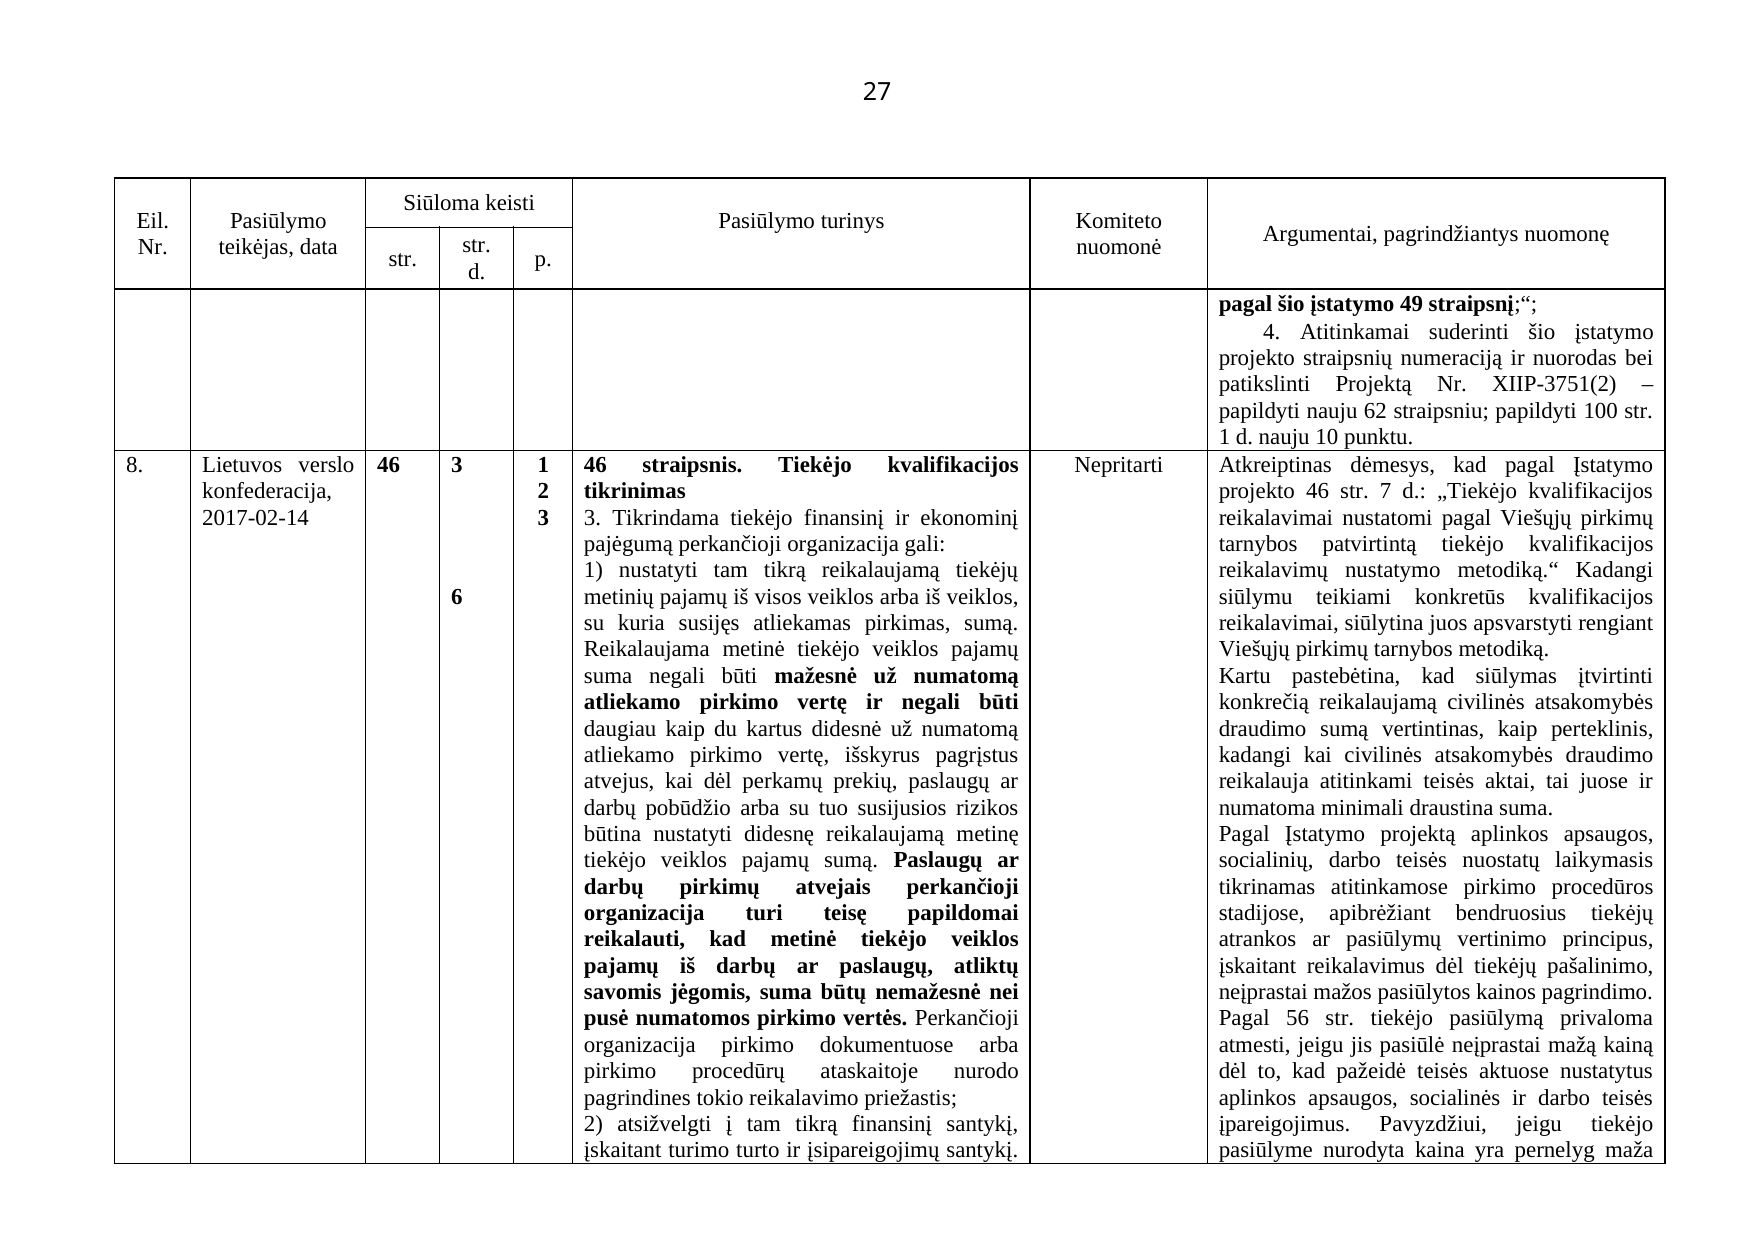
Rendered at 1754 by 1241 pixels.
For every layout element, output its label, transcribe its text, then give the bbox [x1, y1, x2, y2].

table_header Komiteto nuomonė [1031, 179, 1207, 288]
table_cell Lietuvos verslo konfederacija, 2017-02-14 [191, 451, 365, 1163]
table_cell p. [514, 228, 572, 288]
table_cell [440, 290, 513, 449]
table_header Pasiūlymo turinys [573, 179, 1029, 288]
table_cell 3 6 [440, 451, 513, 1163]
table_cell [366, 290, 439, 449]
table_cell str. [366, 228, 439, 288]
table_cell Atkreiptinas dėmesys, kad pagal Įstatymo projekto 46 str. 7 d.: „Tiekėjo kvalifikacijos reikalavimai nustatomi pagal Viešųjų pirkimų tarnybos patvirtintą tiekėjo kvalifikacijos reikalavimų nustatymo metodiką.“ Kadangi siūlymu teikiami konkretūs kvalifikacijos reikalavimai, siūlytina juos apsvarstyti rengiant Viešųjų pirkimų tarnybos metodiką. Kartu pastebėtina, kad siūlymas įtvirtinti konkrečią reikalaujamą civilinės atsakomybės draudimo sumą vertintinas, kaip perteklinis, kadangi kai civilinės atsakomybės draudimo reikalauja atitinkami teisės aktai, tai juose ir numatoma minimali draustina suma. Pagal Įstatymo projektą aplinkos apsaugos, socialinių, darbo teisės nuostatų laikymasis tikrinamas atitinkamose pirkimo procedūros stadijose, apibrėžiant bendruosius tiekėjų atrankos ar pasiūlymų vertinimo principus, įskaitant reikalavimus dėl tiekėjų pašalinimo, neįprastai mažos pasiūlytos kainos pagrindimo. Pagal 56 str. tiekėjo pasiūlymą privaloma atmesti, jeigu jis pasiūlė neįprastai mažą kainą dėl to, kad pažeidė teisės aktuose nustatytus aplinkos apsaugos, socialinės ir darbo teisės įpareigojimus. Pavyzdžiui, jeigu tiekėjo pasiūlyme nurodyta kaina yra pernelyg maža [1208, 451, 1664, 1163]
table_header Pasiūlymo teikėjas, data [191, 179, 365, 288]
table_cell 46 [366, 451, 439, 1163]
table_header Siūloma keisti [366, 179, 572, 226]
table_cell 46 straipsnis. Tiekėjo kvalifikacijos tikrinimas 3. Tikrindama tiekėjo finansinį ir ekonominį pajėgumą perkančioji organizacija gali: 1) nustatyti tam tikrą reikalaujamą tiekėjų metinių pajamų iš visos veiklos arba iš veiklos, su kuria susijęs atliekamas pirkimas, sumą. Reikalaujama metinė tiekėjo veiklos pajamų suma negali būti mažesnė už numatomą atliekamo pirkimo vertę ir negali būti daugiau kaip du kartus didesnė už numatomą atliekamo pirkimo vertę, išskyrus pagrįstus atvejus, kai dėl perkamų prekių, paslaugų ar darbų pobūdžio arba su tuo susijusios rizikos būtina nustatyti didesnę reikalaujamą metinę tiekėjo veiklos pajamų sumą. Paslaugų ar darbų pirkimų atvejais perkančioji organizacija turi teisę papildomai reikalauti, kad metinė tiekėjo veiklos pajamų iš darbų ar paslaugų, atliktų savomis jėgomis, suma būtų nemažesnė nei pusė numatomos pirkimo vertės. Perkančioji organizacija pirkimo dokumentuose arba pirkimo procedūrų ataskaitoje nurodo pagrindines tokio reikalavimo priežastis; 2) atsižvelgti į tam tikrą finansinį santykį, įskaitant turimo turto ir įsipareigojimų santykį. [573, 451, 1029, 1163]
table_cell [573, 290, 1029, 449]
table_cell Nepritarti [1031, 451, 1207, 1163]
table_cell [1031, 290, 1207, 449]
table_header Argumentai, pagrindžiantys nuomonę [1208, 179, 1664, 288]
table_cell pagal šio įstatymo 49 straipsnį;“; 4. Atitinkamai suderinti šio įstatymo projekto straipsnių numeraciją ir nuorodas bei patikslinti Projektą Nr. XIIP-3751(2) – papildyti nauju 62 straipsniu; papildyti 100 str. 1 d. nauju 10 punktu. [1208, 290, 1664, 449]
table_cell [514, 290, 572, 449]
table_header Eil. Nr. [115, 179, 190, 288]
table_cell 8. [115, 451, 190, 1163]
table_cell [191, 290, 365, 449]
table_cell str. d. [440, 228, 513, 288]
table_cell 1 2 3 [514, 451, 572, 1163]
table_cell [115, 290, 190, 449]
